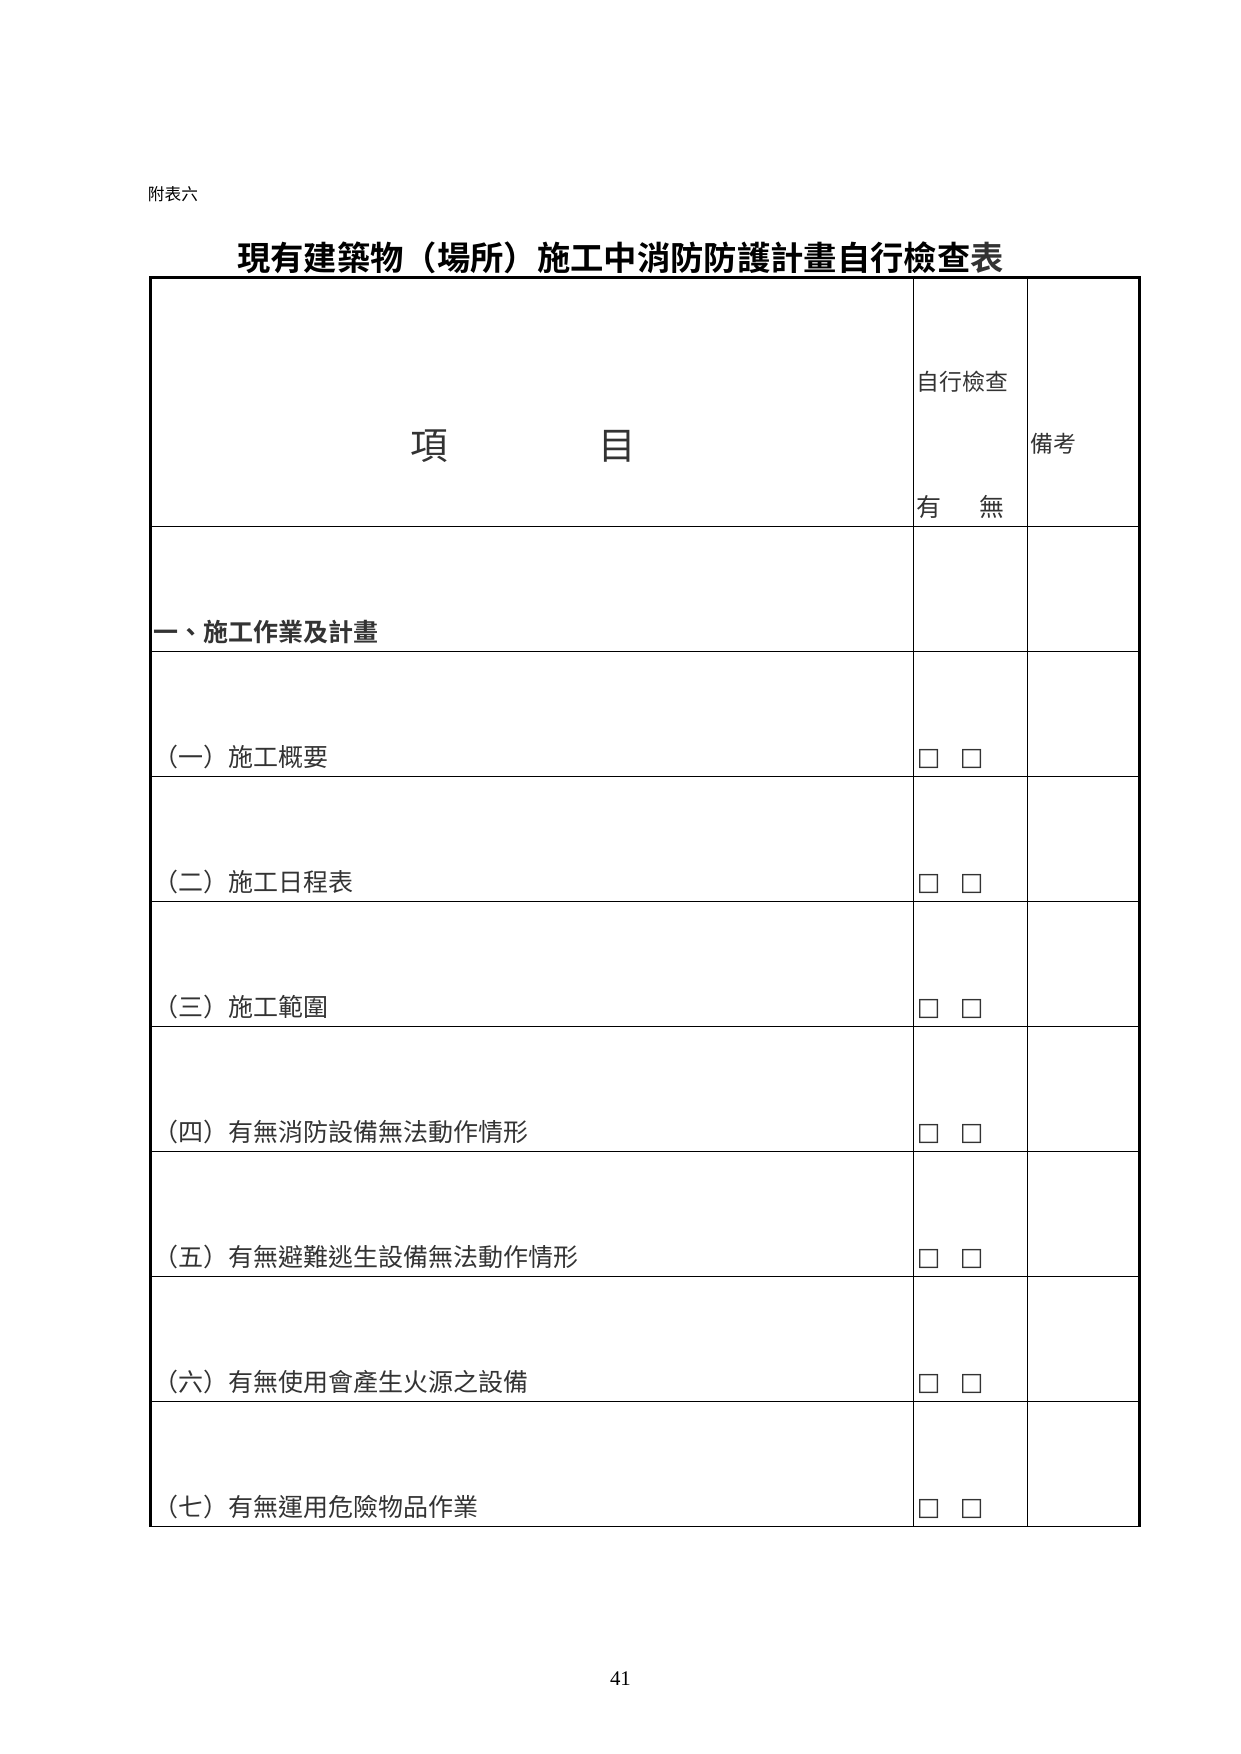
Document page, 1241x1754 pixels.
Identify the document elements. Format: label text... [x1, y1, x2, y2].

table_cell [914, 527, 1027, 651]
table_header 項 目 [152, 279, 913, 526]
table_cell [1028, 902, 1138, 1026]
table_cell 一、施工作業及計畫 [152, 527, 913, 651]
table_cell （六）有無使用會產生火源之設備 [152, 1277, 913, 1401]
table_cell [1028, 1277, 1138, 1401]
table_cell [1028, 777, 1138, 901]
table_header 自行檢查 [914, 279, 1027, 401]
text 附表六 [148, 151, 1092, 214]
table_cell （五）有無避難逃生設備無法動作情形 [152, 1152, 913, 1276]
table_cell [1028, 527, 1138, 651]
table_cell □ □ [914, 1152, 1027, 1276]
table_cell □ □ [914, 652, 1027, 776]
table_cell （四）有無消防設備無法動作情形 [152, 1027, 913, 1151]
table_header 備考 [1028, 279, 1138, 526]
table_cell 有 無 [914, 401, 1027, 526]
table_cell [1028, 1027, 1138, 1151]
table_cell （七）有無運用危險物品作業 [152, 1402, 913, 1526]
table_cell □ □ [914, 1027, 1027, 1151]
table_cell [1028, 1152, 1138, 1276]
table_cell （一）施工概要 [152, 652, 913, 776]
table_cell （二）施工日程表 [152, 777, 913, 901]
table_cell [1028, 1402, 1138, 1526]
table_cell （三）施工範圍 [152, 902, 913, 1026]
table_cell □ □ [914, 1277, 1027, 1401]
table_cell □ □ [914, 777, 1027, 901]
table_cell □ □ [914, 902, 1027, 1026]
table_cell □ □ [914, 1402, 1027, 1526]
text 現有建築物（場所）施工中消防防護計畫自行檢查表 [148, 214, 1092, 276]
table_cell [1028, 652, 1138, 776]
